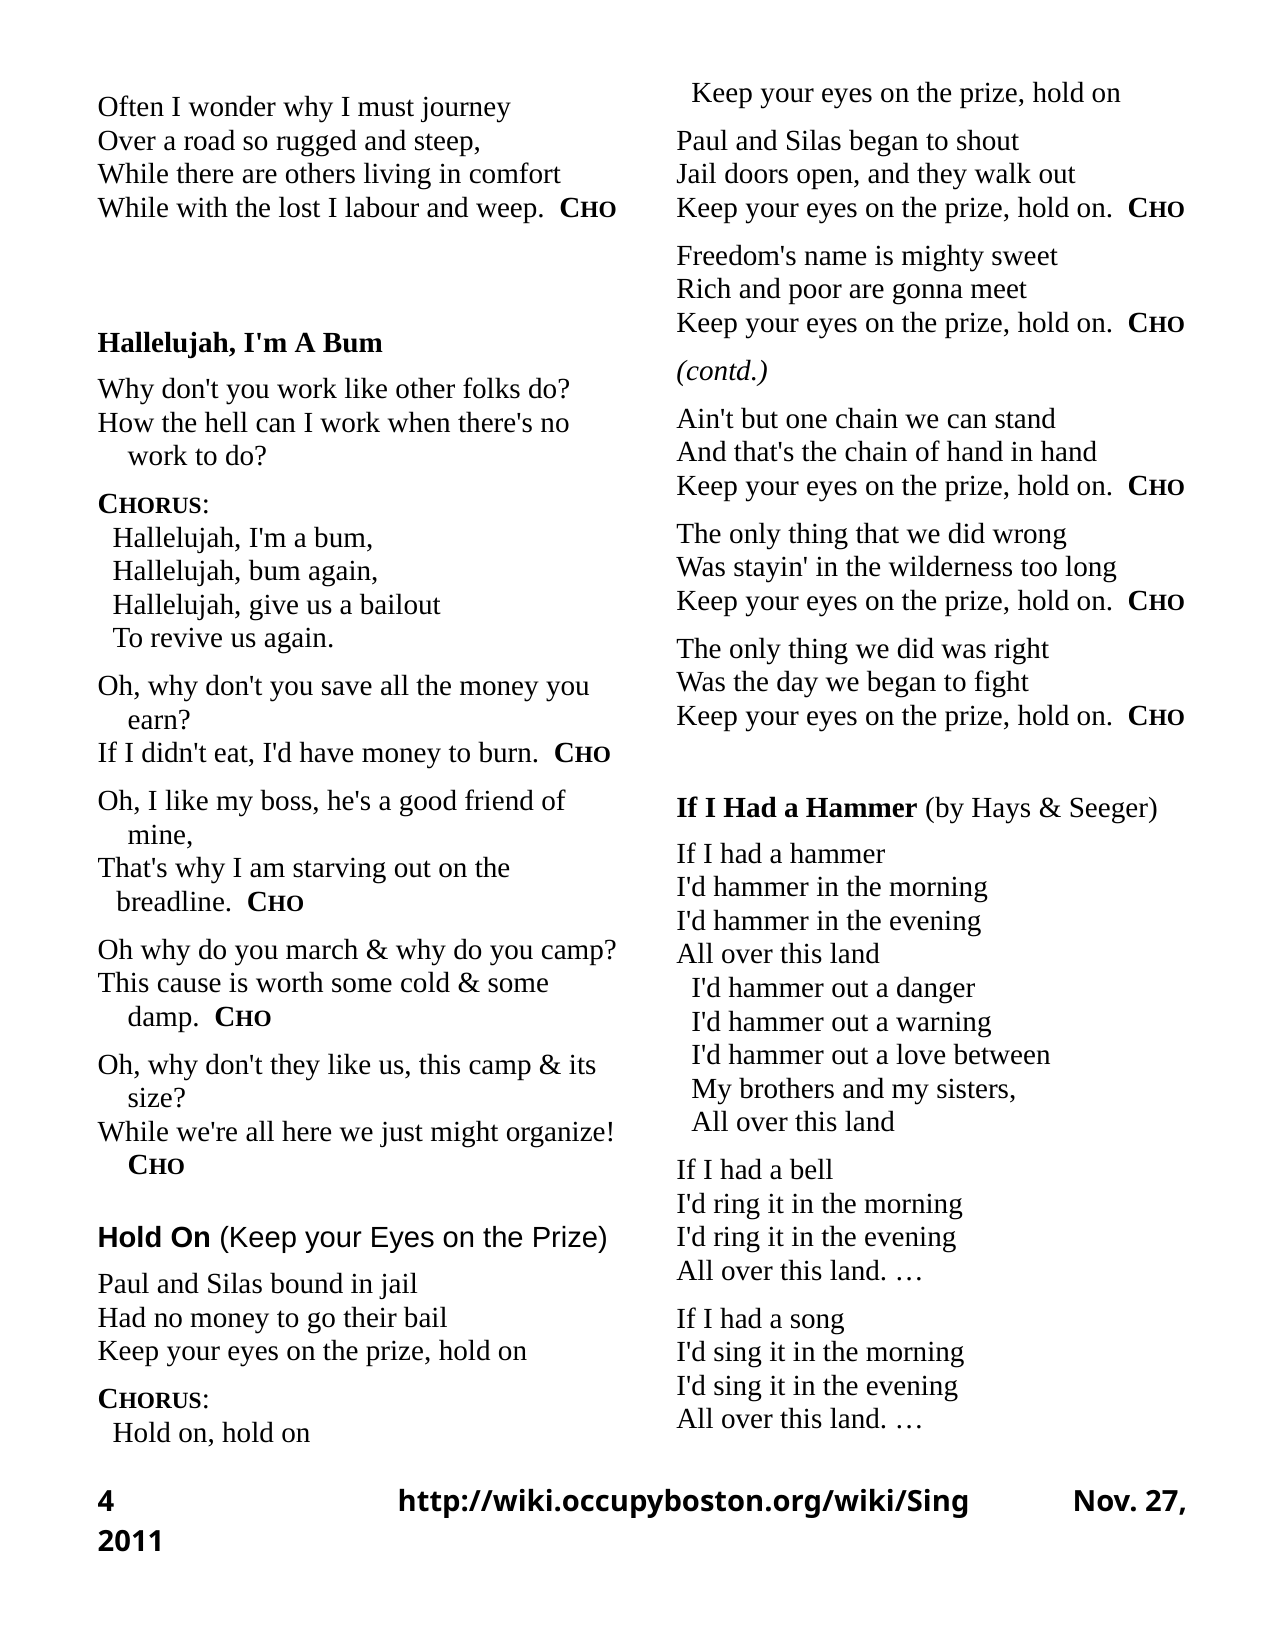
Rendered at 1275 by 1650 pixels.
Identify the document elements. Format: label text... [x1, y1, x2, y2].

text Keep your eyes on the prize, hold on [97, 1333, 621, 1367]
text The only thing that we did wrong [676, 516, 1200, 549]
text Keep your eyes on the prize, hold on. Cho [676, 305, 1200, 338]
text Oh, I like my boss, he's a good friend of mine, [97, 783, 621, 850]
text Paul and Silas began to shout [676, 123, 1200, 156]
text How the hell can I work when there's no work to do? [97, 405, 621, 472]
text Keep your eyes on the prize, hold on. Cho [676, 190, 1200, 223]
text I'd ring it in the morning [676, 1186, 1200, 1219]
text While with the lost I labour and weep. Cho [97, 190, 621, 223]
text Had no money to go their bail [97, 1300, 621, 1333]
text Often I wonder why I must journey [97, 89, 621, 123]
text Hallelujah, bum again, [112, 553, 621, 587]
text Was the day we began to fight [676, 664, 1200, 698]
text I'd hammer in the morning [676, 869, 1200, 903]
text I'd hammer out a love between [691, 1037, 1200, 1071]
text Oh why do you march & why do you camp? [97, 932, 621, 965]
text If I had a hammer [676, 836, 1200, 869]
text I'd ring it in the evening [676, 1219, 1200, 1253]
text All over this land. … [676, 1253, 1200, 1286]
text My brothers and my sisters, [691, 1071, 1200, 1104]
text Why don't you work like other folks do? [97, 371, 621, 405]
subtitle If I Had a Hammer (by Hays & Seeger) [676, 790, 1200, 823]
text I'd hammer in the evening [676, 903, 1200, 937]
text I'd sing it in the morning [676, 1334, 1200, 1368]
text While there are others living in comfort [97, 156, 621, 190]
text If I had a bell [676, 1152, 1200, 1186]
text Paul and Silas bound in jail [97, 1266, 621, 1300]
text Oh, why don't you save all the money you earn? [97, 668, 621, 735]
text Keep your eyes on the prize, hold on. Cho [676, 583, 1200, 616]
text Keep your eyes on the prize, hold on. Cho [676, 468, 1200, 501]
text I'd sing it in the evening [676, 1368, 1200, 1401]
text Over a road so rugged and steep, [97, 123, 621, 156]
text All over this land [676, 937, 1200, 970]
text Oh, why don't they like us, this camp & its size? [97, 1047, 621, 1114]
text If I had a song [676, 1301, 1200, 1334]
text Ain't but one chain we can stand [676, 401, 1200, 434]
text I'd hammer out a danger [691, 970, 1200, 1004]
subtitle Hallelujah, I'm A Bum [97, 325, 621, 359]
text Chorus: [97, 1381, 621, 1415]
text Keep your eyes on the prize, hold on [691, 75, 1200, 108]
text I'd hammer out a warning [691, 1004, 1200, 1037]
text This cause is worth some cold & some damp. Cho [97, 965, 621, 1032]
text Hallelujah, I'm a bum, [112, 520, 621, 553]
text Hallelujah, give us a bailout [112, 587, 621, 620]
text That's why I am starving out on the breadline. Cho [97, 850, 621, 917]
text While we're all here we just might organize! Cho [97, 1114, 621, 1181]
text Chorus: [97, 486, 621, 520]
text The only thing we did was right [676, 631, 1200, 664]
text (contd.) [676, 353, 1200, 386]
text All over this land [691, 1104, 1200, 1138]
text And that's the chain of hand in hand [676, 434, 1200, 468]
text Jail doors open, and they walk out [676, 156, 1200, 190]
text Hold on, hold on [112, 1415, 621, 1448]
text All over this land. … [676, 1401, 1200, 1435]
text To revive us again. [112, 620, 621, 654]
subtitle Hold On (Keep your Eyes on the Prize) [97, 1220, 621, 1254]
text Keep your eyes on the prize, hold on. Cho [676, 698, 1200, 731]
text Was stayin' in the wilderness too long [676, 549, 1200, 583]
text Freedom's name is mighty sweet [676, 238, 1200, 271]
text Rich and poor are gonna meet [676, 271, 1200, 305]
text If I didn't eat, I'd have money to burn. Cho [97, 735, 621, 769]
